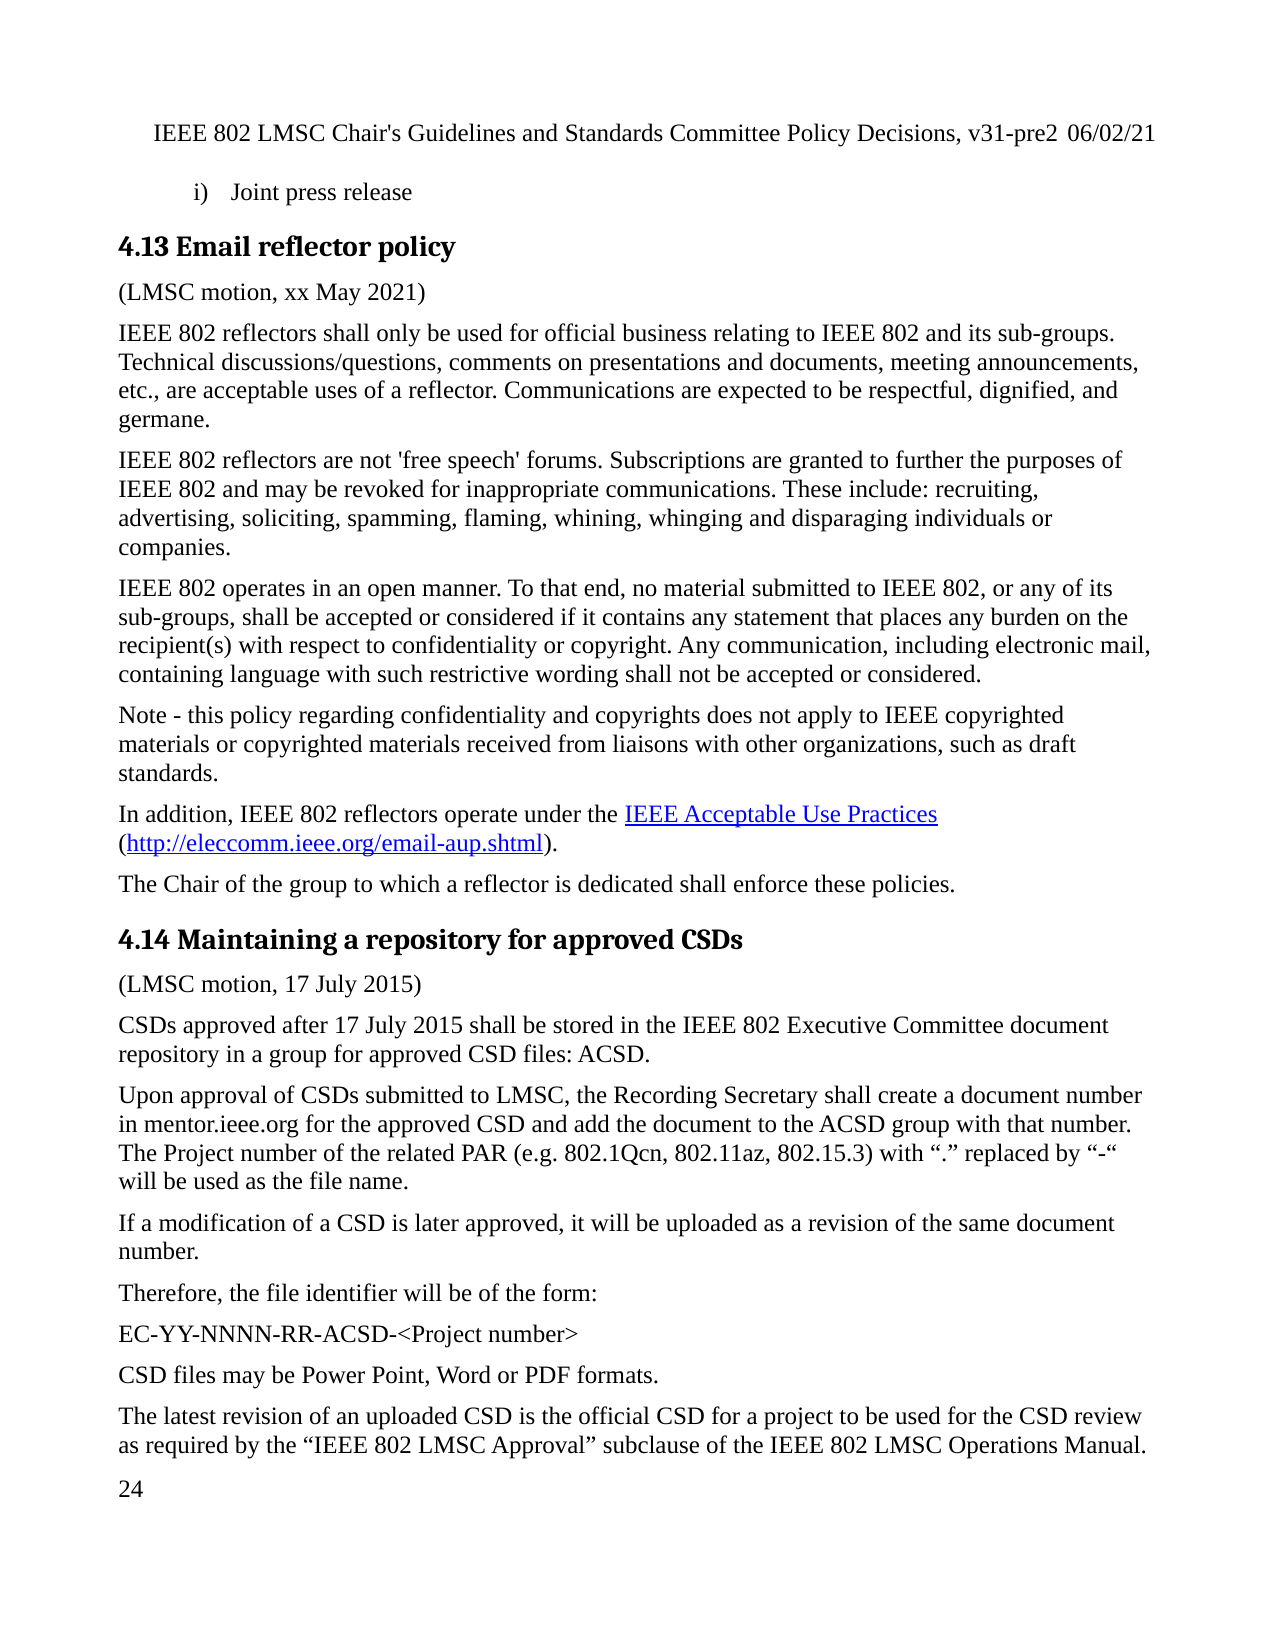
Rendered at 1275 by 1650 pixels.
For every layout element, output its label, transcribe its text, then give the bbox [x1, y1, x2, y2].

text Note - this policy regarding confidentiality and copyrights does not apply to IEEE copyrighted materials or copyrighted materials received from liaisons with other organizations, such as draft standards. [118, 700, 1157, 787]
text (LMSC motion, xx May 2021) [118, 277, 1157, 305]
text If a modification of a CSD is later approved, it will be uploaded as a revision of the same document number. [118, 1208, 1157, 1265]
text IEEE 802 reflectors are not 'free speech' forums. Subscriptions are granted to further the purposes of IEEE 802 and may be revoked for inappropriate communications. These include: recruiting, advertising, soliciting, spamming, flaming, whining, whinging and disparaging individuals or companies. [118, 445, 1157, 560]
text The latest revision of an uploaded CSD is the official CSD for a project to be used for the CSD review as required by the “IEEE 802 LMSC Approval” subclause of the IEEE 802 LMSC Operations Manual. [118, 1401, 1157, 1459]
text Therefore, the file identifier will be of the form: [118, 1278, 1157, 1306]
text CSD files may be Power Point, Word or PDF formats. [118, 1360, 1157, 1389]
text CSDs approved after 17 July 2015 shall be stored in the IEEE 802 Executive Committee document repository in a group for approved CSD files: ACSD. [118, 1010, 1157, 1068]
text In addition, IEEE 802 reflectors operate under the IEEE Acceptable Use Practices (http://eleccomm.ieee.org/email-aup.shtml). [118, 799, 1157, 857]
text EC-YY-NNNN-RR-ACSD-<Project number> [118, 1319, 1157, 1348]
list Joint press release [193, 177, 1157, 206]
text Upon approval of CSDs submitted to LMSC, the Recording Secretary shall create a document number in mentor.ieee.org for the approved CSD and add the document to the ACSD group with that number. The Project number of the related PAR (e.g. 802.1Qcn, 802.11az, 802.15.3) with “.” replaced by “-“ will be used as the file name. [118, 1080, 1157, 1195]
text IEEE 802 reflectors shall only be used for official business relating to IEEE 802 and its sub-groups. Technical discussions/questions, comments on presentations and documents, meeting announcements, etc., are acceptable uses of a reflector. Communications are expected to be respectful, dignified, and germane. [118, 318, 1157, 433]
text IEEE 802 operates in an open manner. To that end, no material submitted to IEEE 802, or any of its sub-groups, shall be accepted or considered if it contains any statement that places any burden on the recipient(s) with respect to confidentiality or copyright. Any communication, including electronic mail, containing language with such restrictive wording shall not be accepted or considered. [118, 573, 1157, 688]
subtitle Maintaining a repository for approved CSDs [118, 923, 1157, 956]
text (LMSC motion, 17 July 2015) [118, 969, 1157, 998]
subtitle Email reflector policy [118, 231, 1157, 264]
text The Chair of the group to which a reflector is dedicated shall enforce these policies. [118, 869, 1157, 898]
